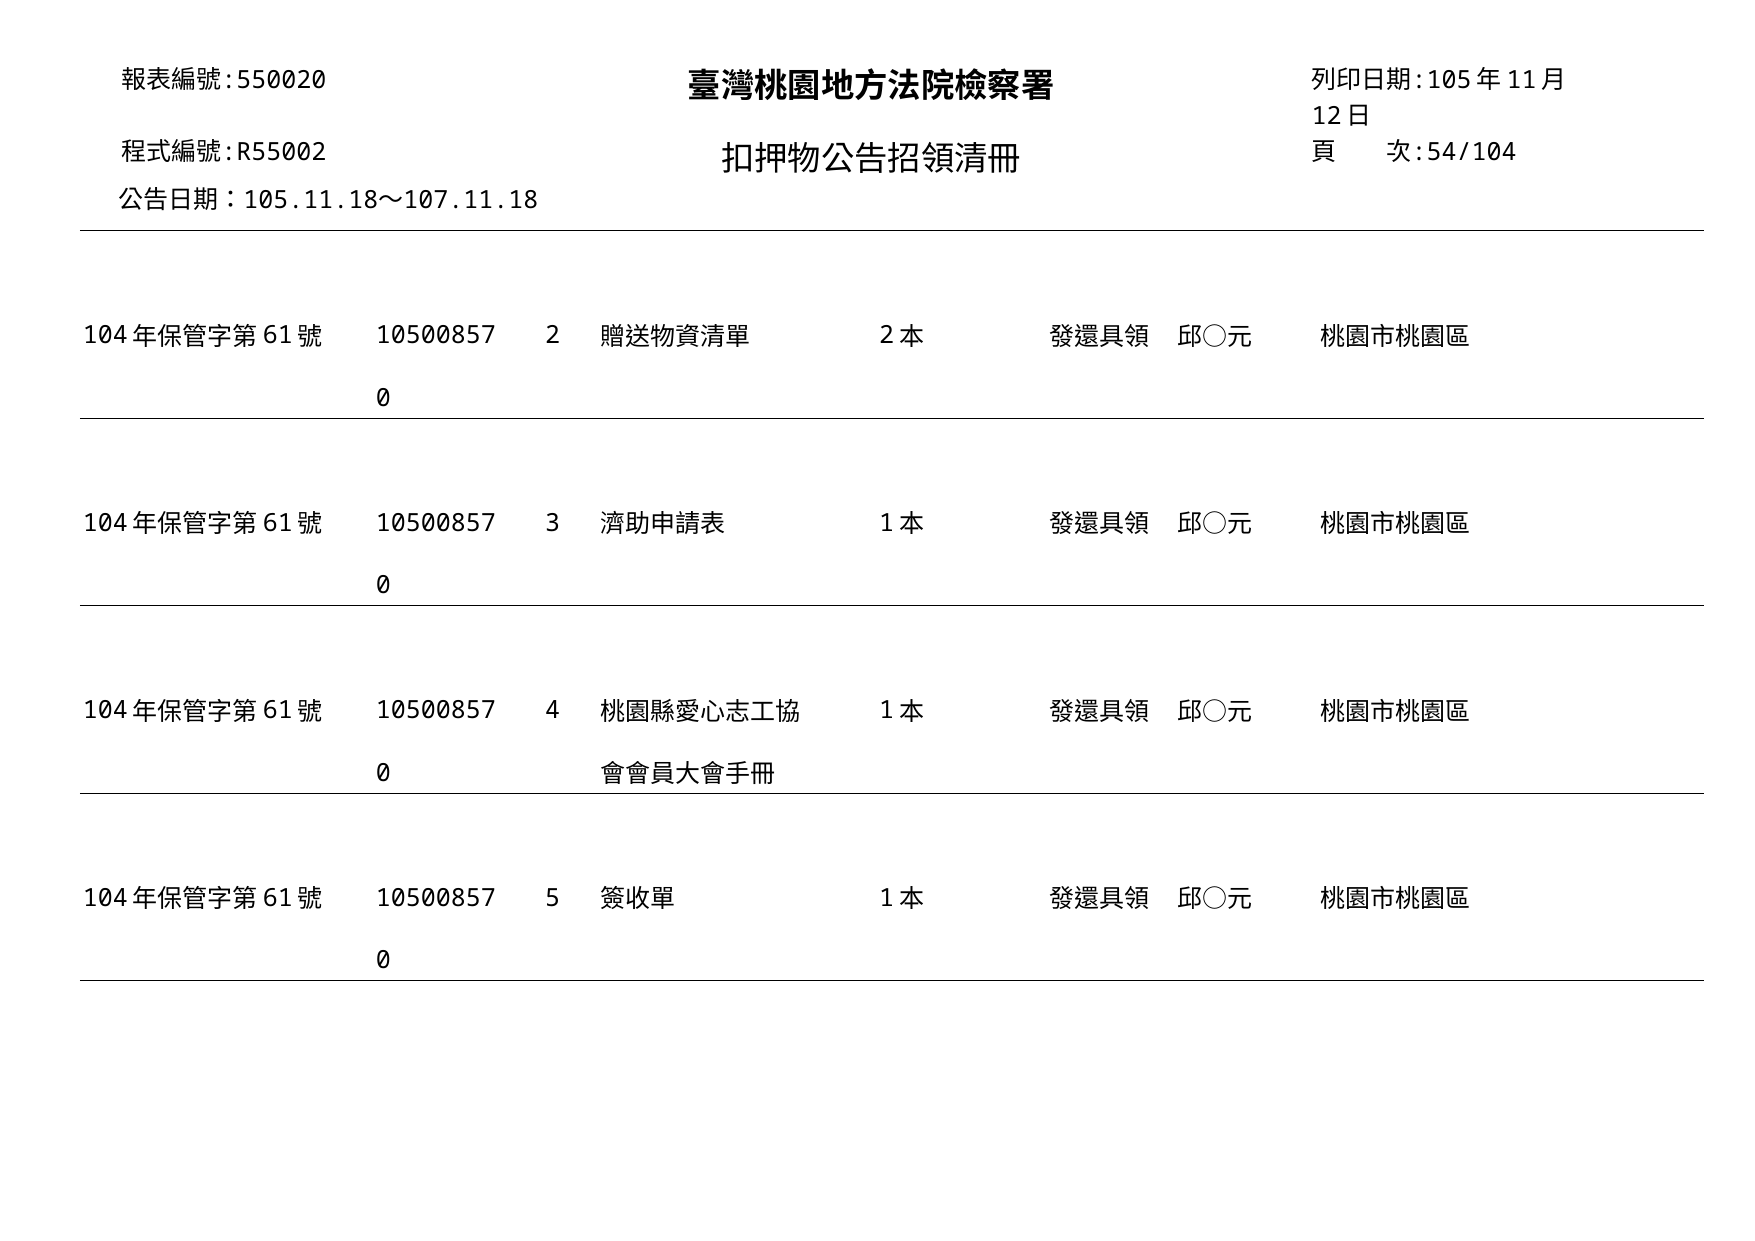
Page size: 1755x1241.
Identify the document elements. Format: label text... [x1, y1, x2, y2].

table_cell 104年保管字第61號 [80, 419, 373, 605]
table_cell 1本 [808, 606, 927, 792]
table_cell [1575, 794, 1704, 980]
table_cell 濟助申請表 [597, 419, 807, 605]
table_cell 4 [507, 606, 597, 792]
table_cell 1本 [808, 794, 927, 980]
table_cell 3 [507, 419, 597, 605]
table_cell 桃園市桃園區 [1317, 794, 1575, 980]
table_cell 2 [507, 231, 597, 417]
table_cell [927, 231, 1046, 417]
table_cell [927, 606, 1046, 792]
table_cell 發還具領 [1046, 231, 1175, 417]
table_cell 邱○元 [1175, 419, 1317, 605]
table_cell 105008570 [373, 794, 507, 980]
table_cell 邱○元 [1175, 794, 1317, 980]
table_cell 2本 [808, 231, 927, 417]
table_cell [927, 794, 1046, 980]
table_cell 1本 [808, 419, 927, 605]
table_cell [1575, 231, 1704, 417]
table_cell 105008570 [373, 606, 507, 792]
table_cell 桃園市桃園區 [1317, 419, 1575, 605]
table_cell 簽收單 [597, 794, 807, 980]
table_cell 桃園縣愛心志工協會會員大會手冊 [597, 606, 807, 792]
table_cell 發還具領 [1046, 794, 1175, 980]
table_cell [1575, 606, 1704, 792]
table_cell 邱○元 [1175, 606, 1317, 792]
table_cell 104年保管字第61號 [80, 794, 373, 980]
table_cell [927, 419, 1046, 605]
table_cell 邱○元 [1175, 231, 1317, 417]
table_cell 104年保管字第61號 [80, 231, 373, 417]
table_cell 贈送物資清單 [597, 231, 807, 417]
table_cell 5 [507, 794, 597, 980]
table_cell 桃園市桃園區 [1317, 606, 1575, 792]
table_cell 105008570 [373, 231, 507, 417]
table_cell 發還具領 [1046, 419, 1175, 605]
table_cell 桃園市桃園區 [1317, 231, 1575, 417]
table_cell 105008570 [373, 419, 507, 605]
table_cell 發還具領 [1046, 606, 1175, 792]
table_cell [1575, 419, 1704, 605]
table_cell 104年保管字第61號 [80, 606, 373, 792]
